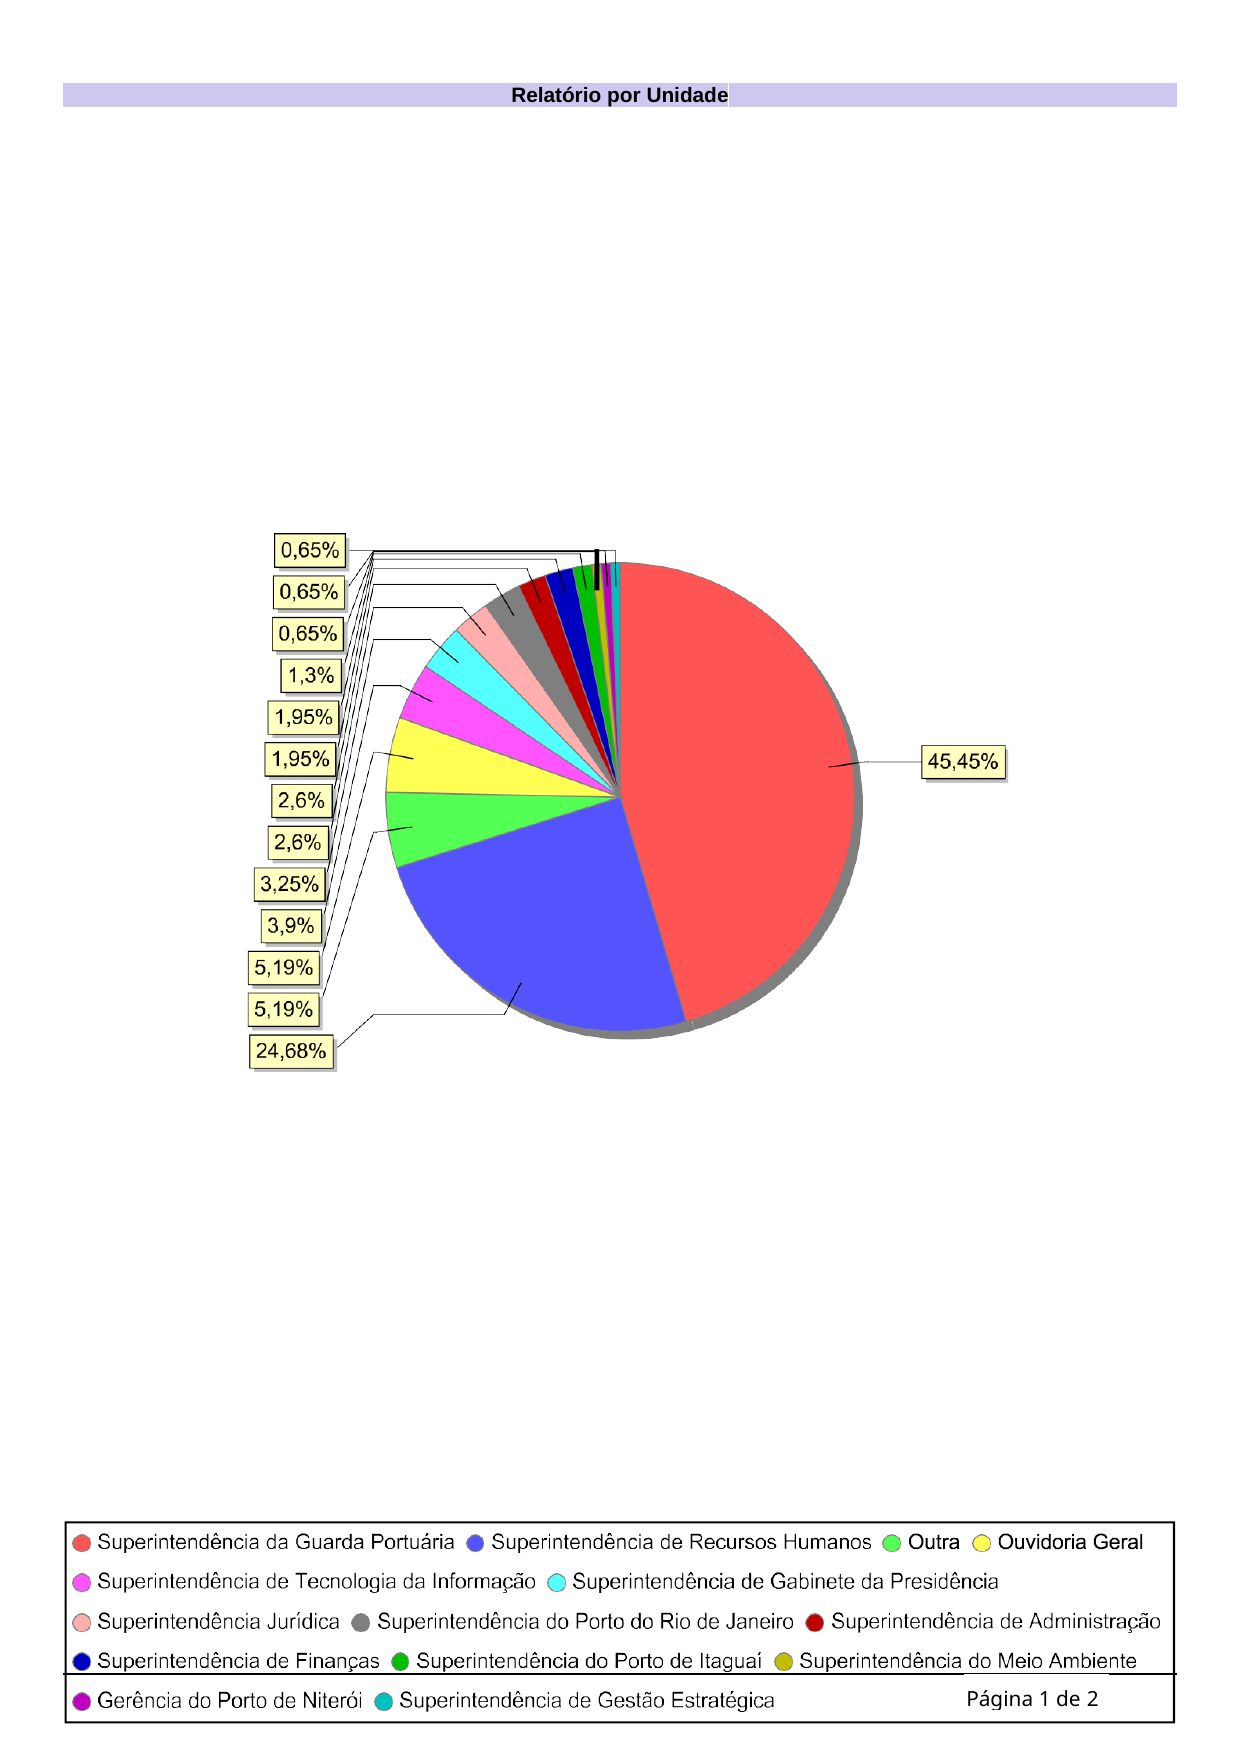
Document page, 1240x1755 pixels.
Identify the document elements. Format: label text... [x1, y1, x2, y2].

text Relatório por Unidade [62, 83, 1187, 107]
